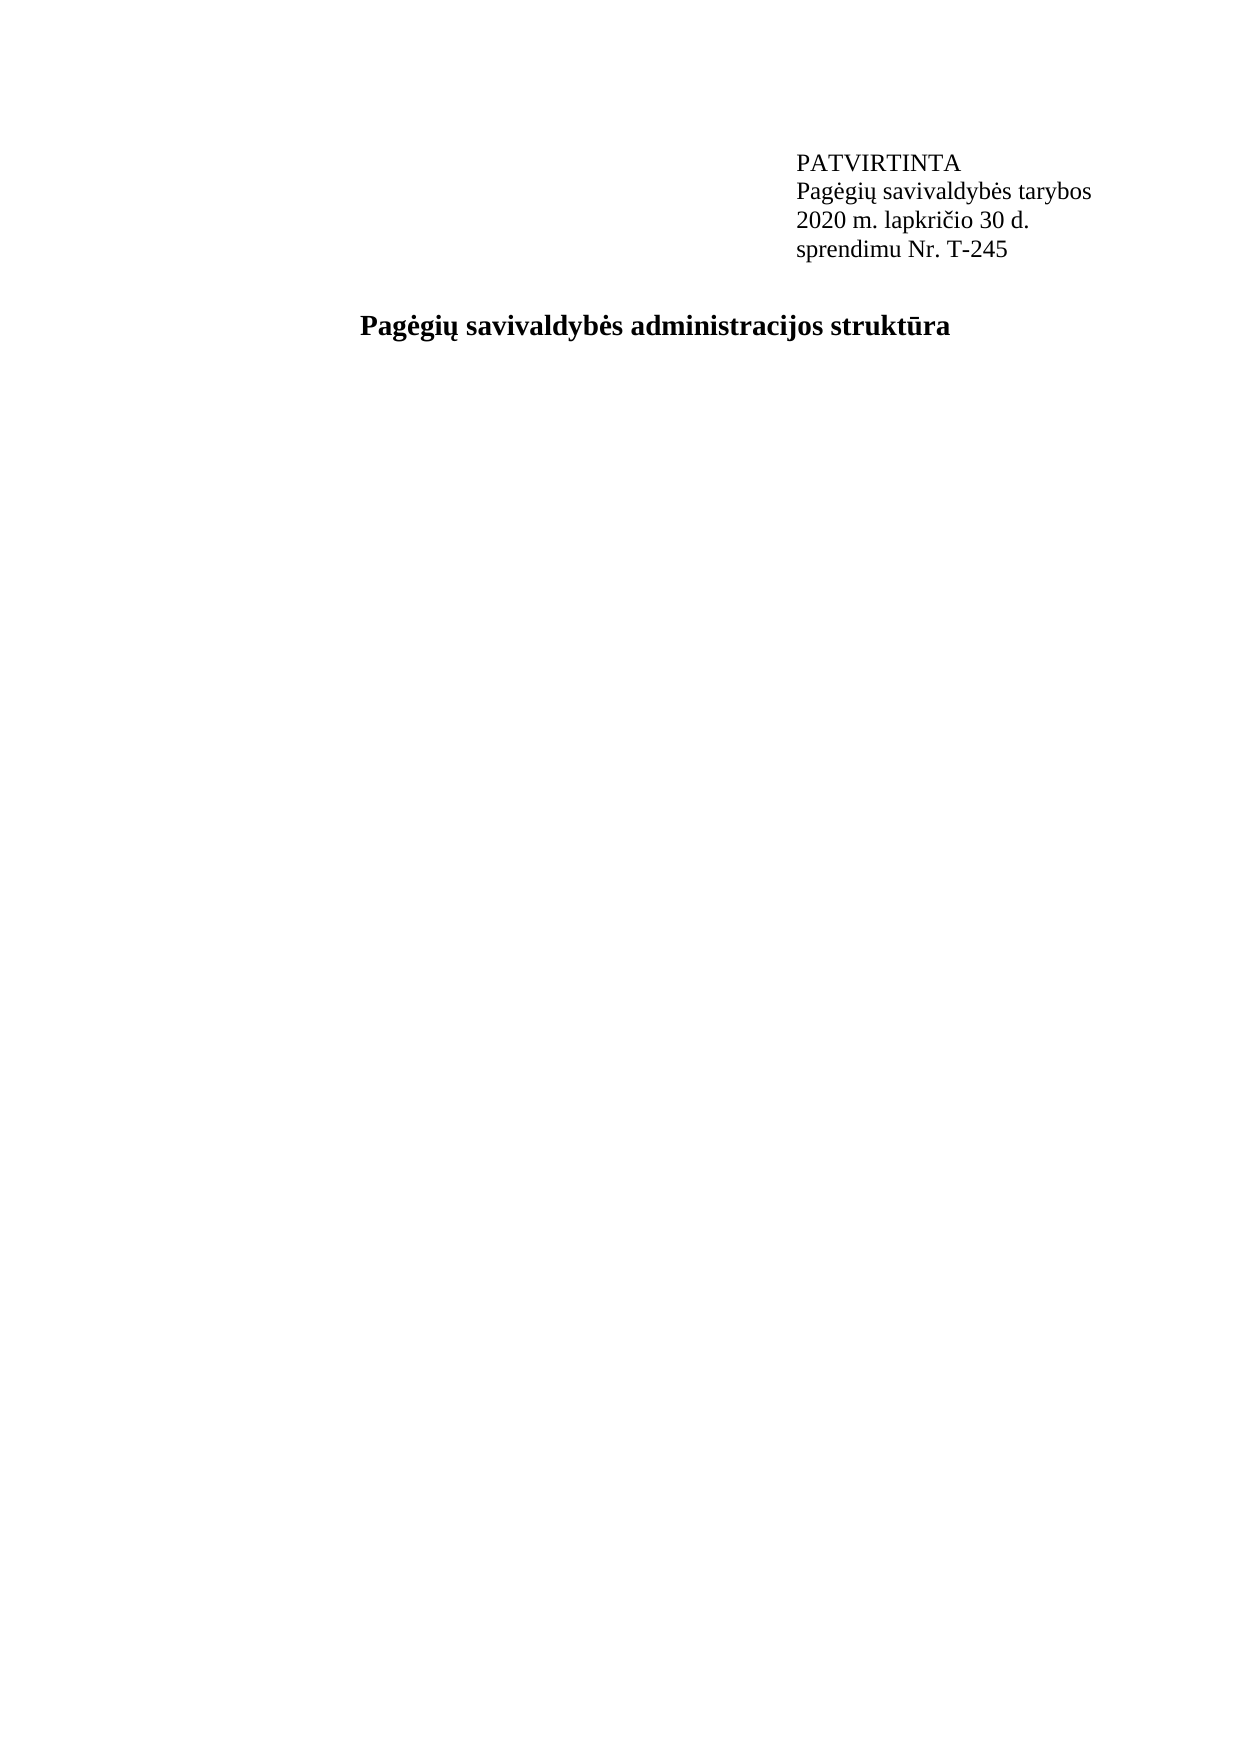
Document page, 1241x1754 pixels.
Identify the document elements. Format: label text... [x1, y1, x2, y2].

text Pagėgių savivaldybės tarybos [796, 176, 1181, 205]
text PATVIRTINTA [796, 148, 1181, 176]
text sprendimu Nr. T-245 [796, 234, 1181, 263]
text 2020 m. lapkričio 30 d. [796, 205, 1181, 234]
text Pagėgių savivaldybės administracijos struktūra [286, 308, 1025, 341]
